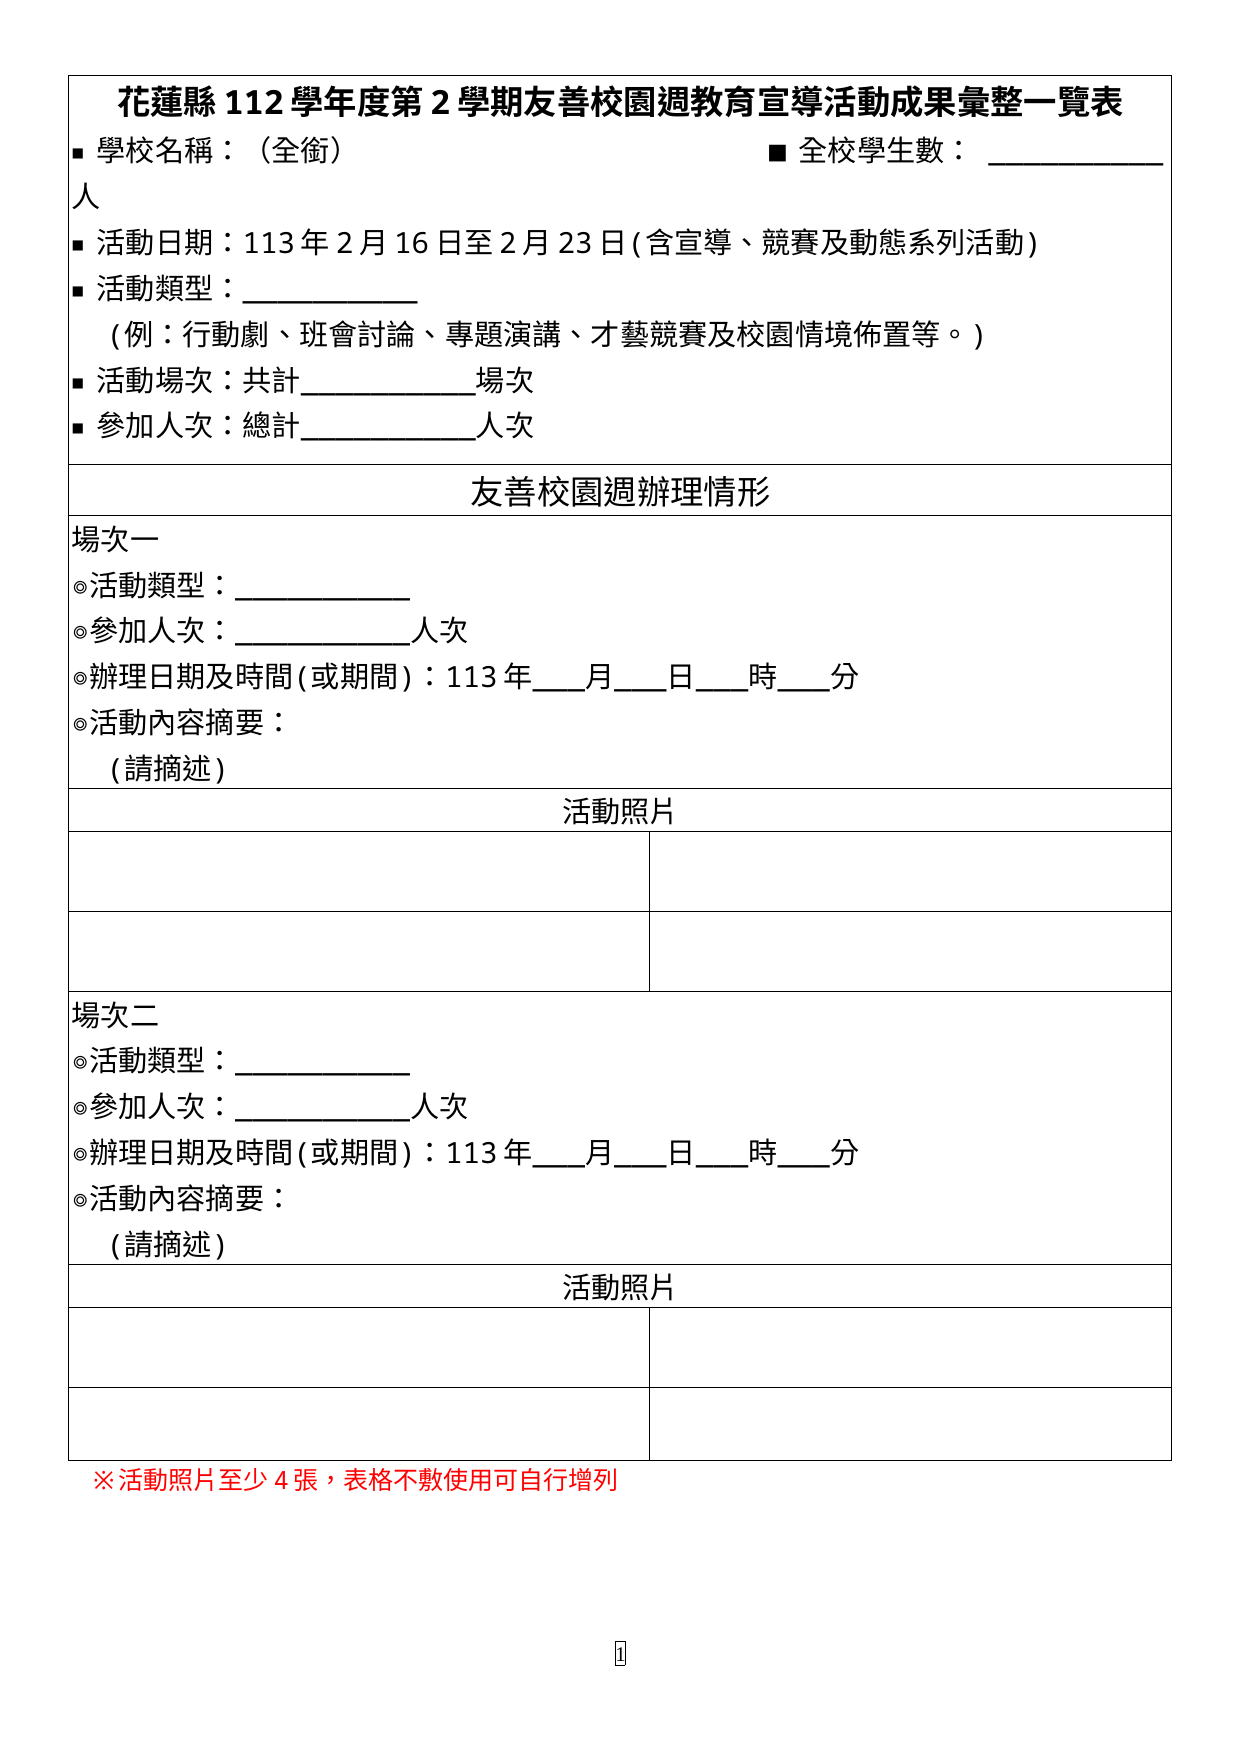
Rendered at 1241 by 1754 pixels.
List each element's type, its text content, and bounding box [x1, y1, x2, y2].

table_cell [650, 912, 1171, 991]
table_cell [650, 1388, 1171, 1459]
table_cell [69, 832, 649, 911]
table_cell [69, 912, 649, 991]
table_cell 友善校園週辦理情形 [69, 465, 1171, 515]
table_cell [650, 832, 1171, 911]
table_cell [69, 1388, 649, 1459]
table_cell [650, 1308, 1171, 1387]
table_cell 場次二 ◎活動類型：__________ ◎參加人次：__________人次 ◎辦理日期及時間(或期間)：113年___月___日___時___分 ◎活動內容摘要： (請摘述) [69, 992, 1171, 1264]
table_cell 活動照片 [69, 789, 1171, 831]
table_cell 活動照片 [69, 1265, 1171, 1307]
text ※活動照片至少4張，表格不敷使用可自行增列 [89, 1461, 1152, 1497]
table_cell 場次一 ◎活動類型：__________ ◎參加人次：__________人次 ◎辦理日期及時間(或期間)：113年___月___日___時___分 ◎活動內容摘要： (請摘述) [69, 516, 1171, 788]
table_cell [69, 1308, 649, 1387]
table_header 花蓮縣112學年度第2學期友善校園週教育宣導活動成果彙整一覽表 ■ 學校名稱：（全銜） ■ 全校學生數： __________人 ■ 活動日期：113年2月16日至2月23日(含宣導、競賽及動態系列活動) ■ 活動類型：__________ (例：行動劇、班會討論、專題演講、才藝競賽及校園情境佈置等。) ■ 活動場次：共計__________場次 ■ 參加人次：總計__________人次 [69, 76, 1171, 464]
